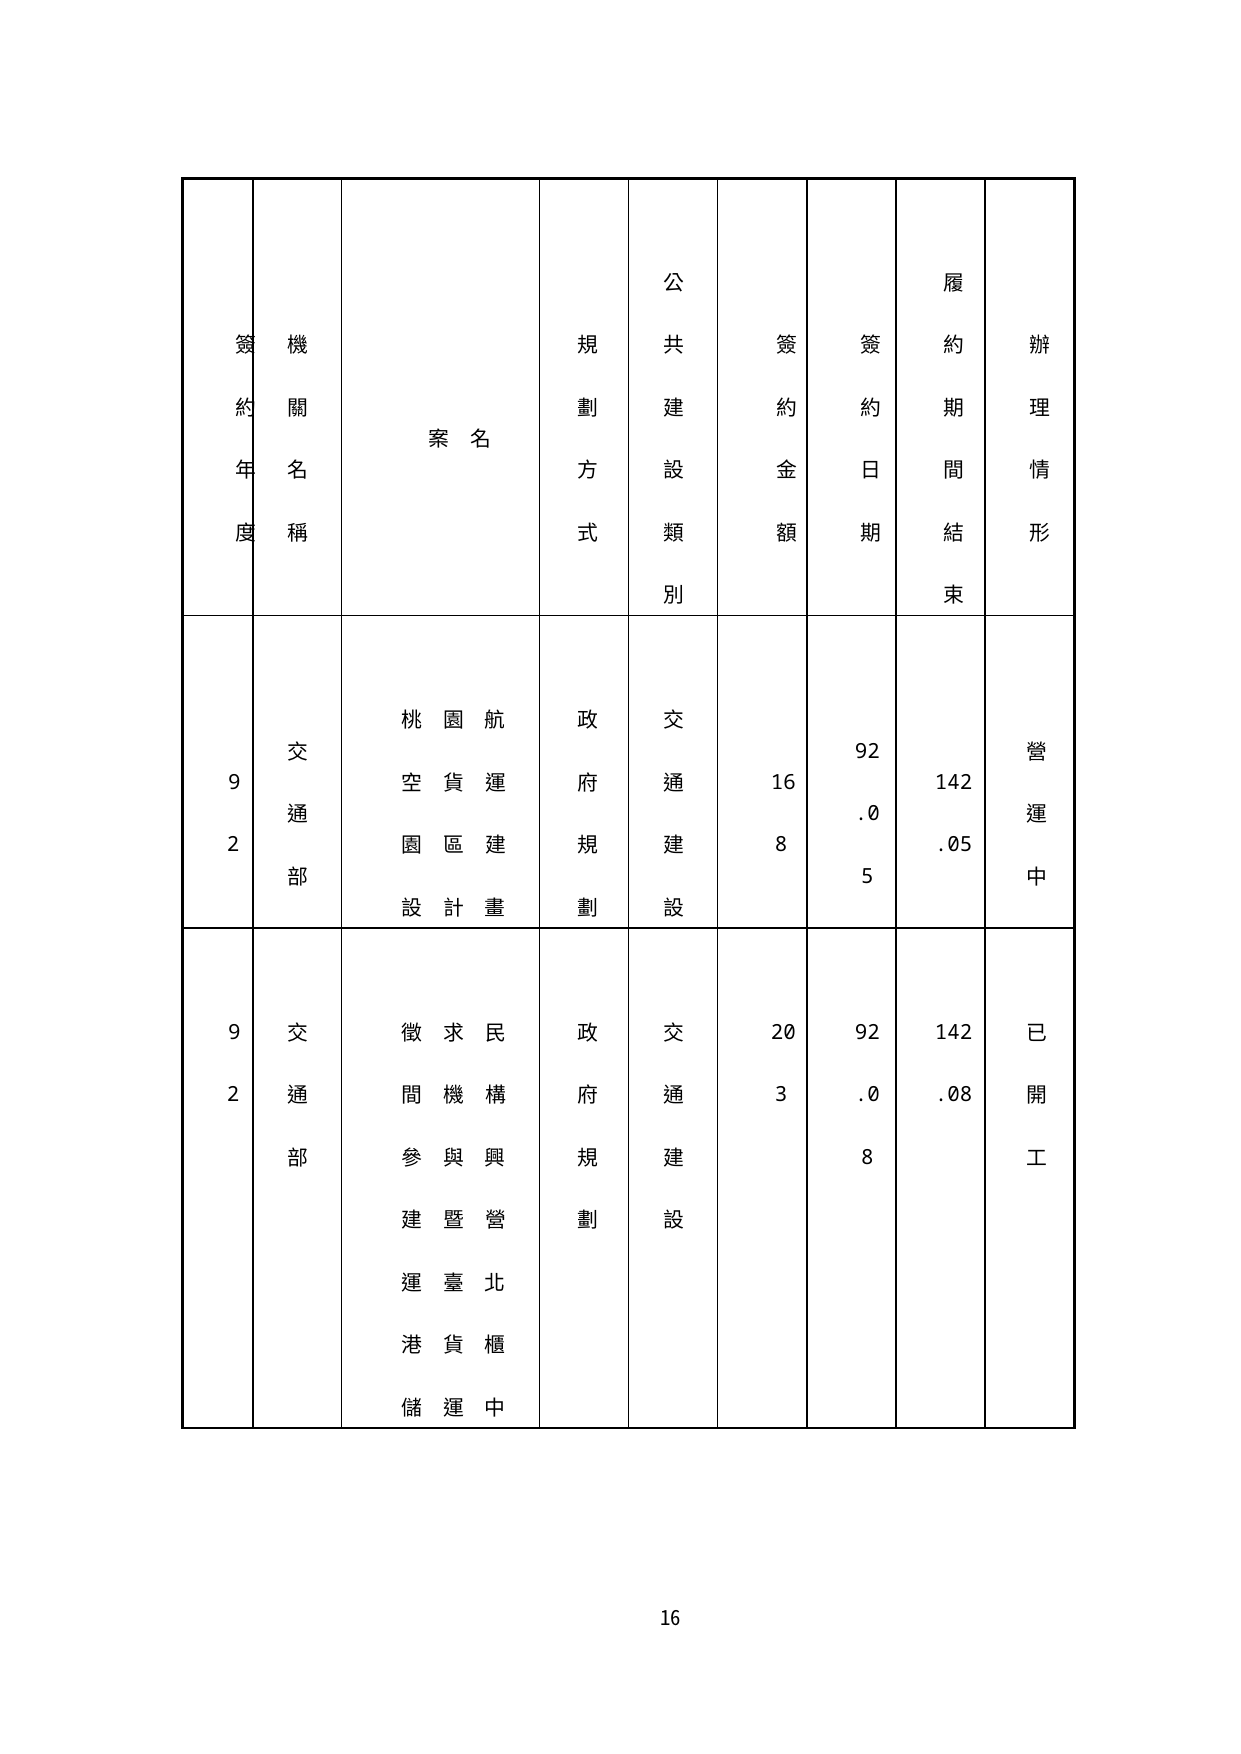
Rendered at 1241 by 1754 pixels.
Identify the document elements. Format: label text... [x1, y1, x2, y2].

table_cell 168 [718, 616, 806, 927]
table_cell 交通 建設 [629, 929, 717, 1427]
table_header 履約期間結束 [897, 180, 984, 615]
table_cell 92.08 [808, 929, 895, 1427]
table_header 公共建設類別 [629, 180, 717, 615]
table_cell 桃園航空貨運園區建設計畫 [342, 616, 539, 927]
table_header 簽約 金額 [718, 180, 806, 615]
table_cell 交通部 [254, 929, 341, 1427]
table_cell 92 [184, 929, 252, 1427]
table_cell 142.05 [897, 616, 984, 927]
table_cell 已開工 [986, 929, 1073, 1427]
table_header 規劃 方式 [540, 180, 628, 615]
table_cell 政府 規劃 [540, 616, 628, 927]
table_header 辦理 情形 [986, 180, 1073, 615]
table_cell 徵求民間機構參與興建暨營運臺北港貨櫃儲運中 [342, 929, 539, 1427]
table_cell 203 [718, 929, 806, 1427]
table_header 簽約 日期 [808, 180, 895, 615]
table_cell 政府 規劃 [540, 929, 628, 1427]
table_cell 營運中 [986, 616, 1073, 927]
table_header 案名 [342, 180, 539, 615]
table_cell 92.05 [808, 616, 895, 927]
table_cell 交通部 [254, 616, 341, 927]
table_header 機關 名稱 [254, 180, 341, 615]
table_cell 142.08 [897, 929, 984, 1427]
table_cell 92 [184, 616, 252, 927]
table_cell 交通 建設 [629, 616, 717, 927]
table_header 簽約年度 [184, 180, 252, 615]
